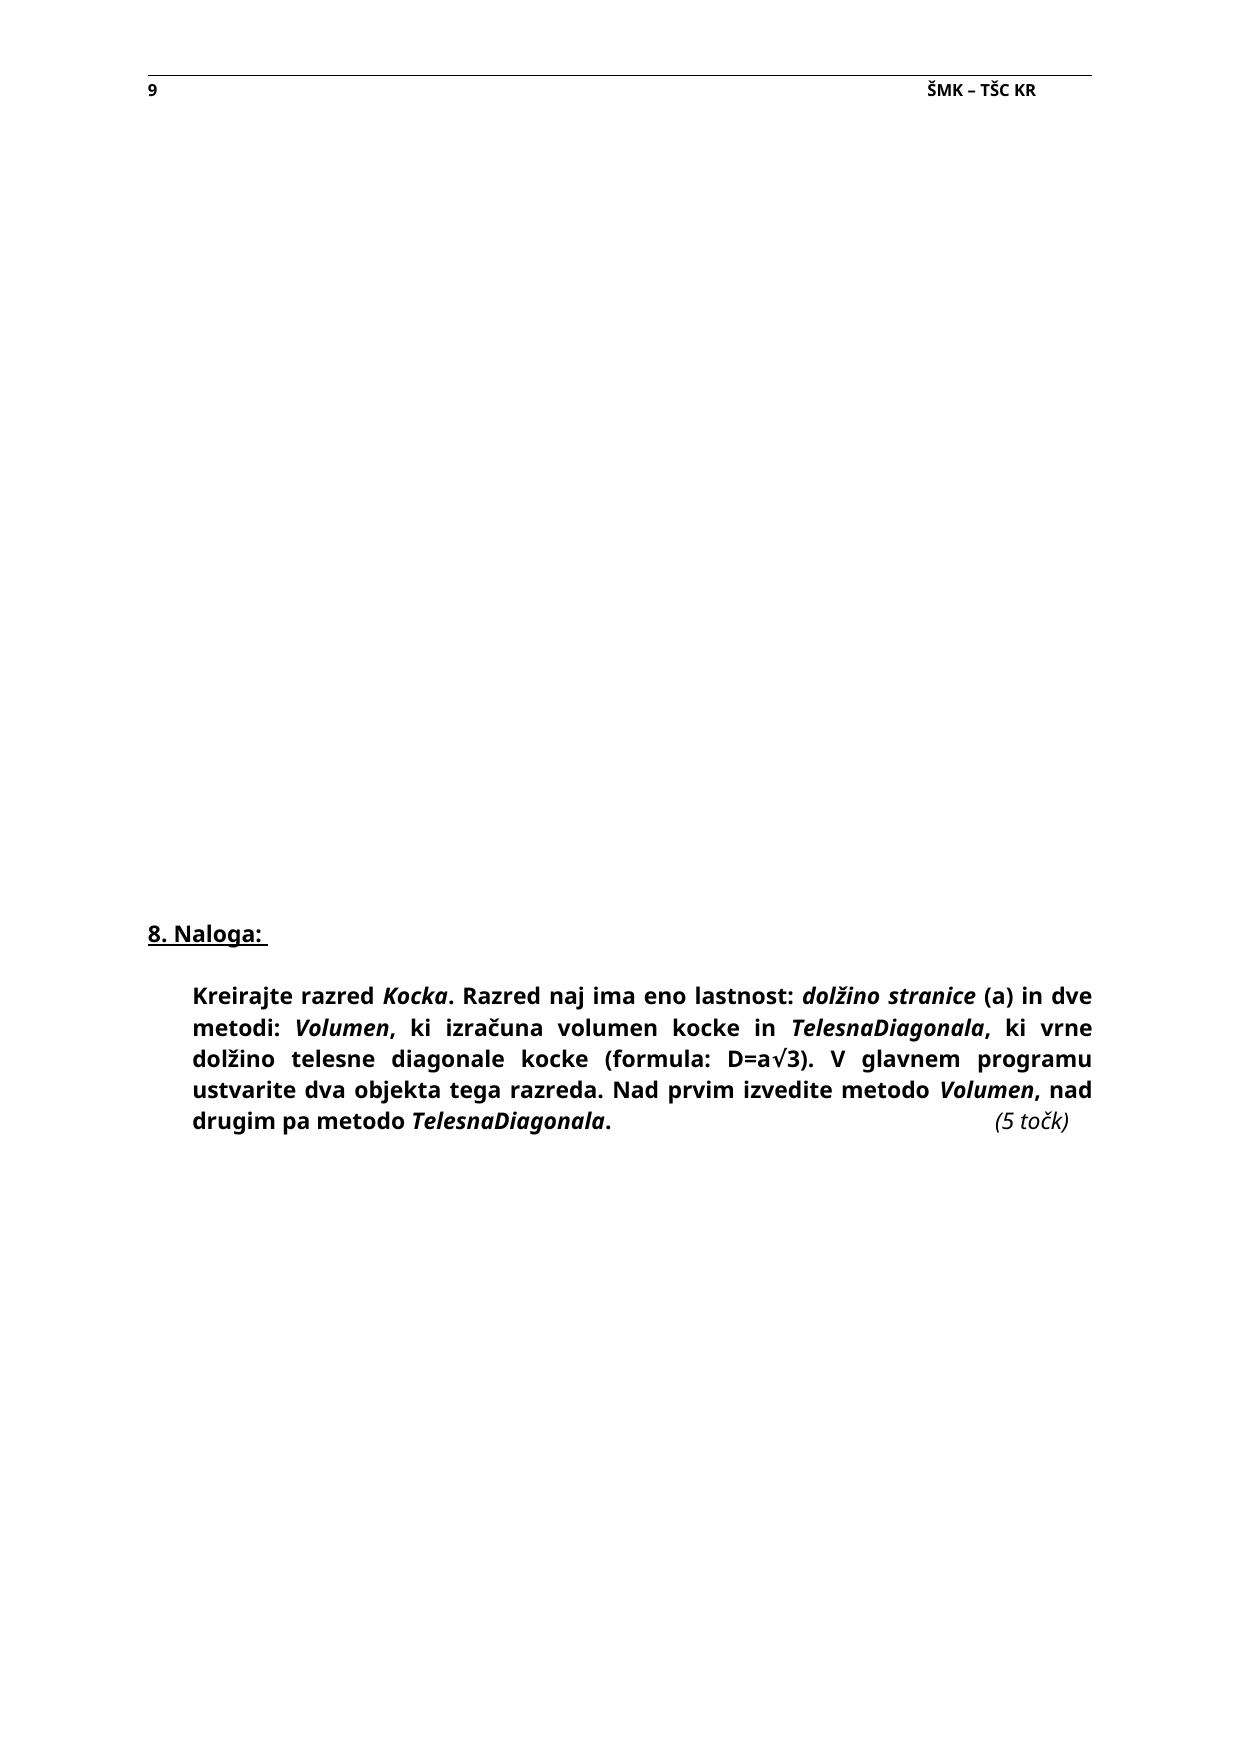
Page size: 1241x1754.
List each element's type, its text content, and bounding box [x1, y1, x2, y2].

text 8. Naloga: [148, 918, 1092, 949]
text Kreirajte razred Kocka. Razred naj ima eno lastnost: dolžino stranice (a) in dve metodi: Volumen, ki izračuna volumen kocke in TelesnaDiagonala, ki vrne dolžino telesne diagonale kocke (formula: D=a√3). V glavnem programu ustvarite dva objekta tega razreda. Nad prvim izvedite metodo Volumen, nad drugim pa metodo TelesnaDiagonala. (5 točk) [192, 980, 1092, 1136]
